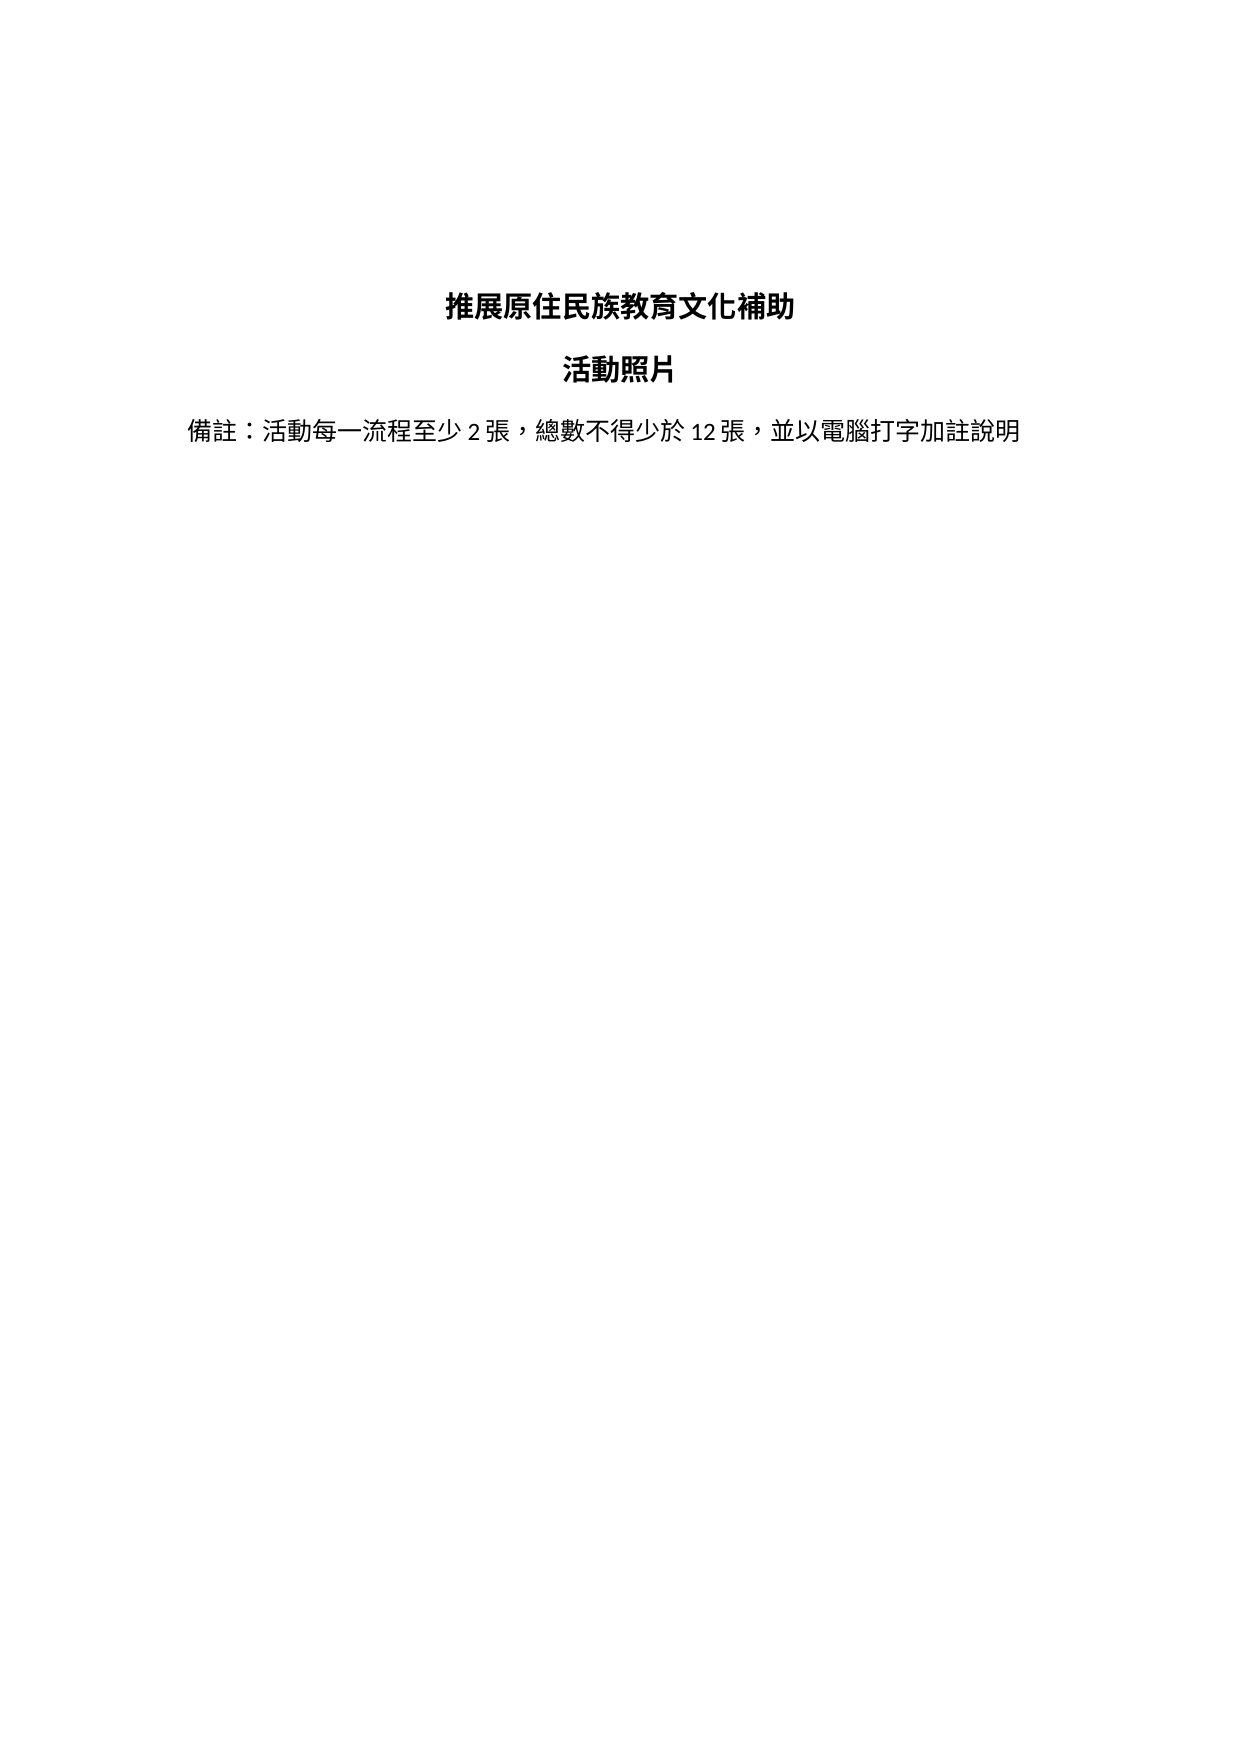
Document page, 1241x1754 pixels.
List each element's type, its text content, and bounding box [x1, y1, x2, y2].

text 推展原住民族教育文化補助 [187, 283, 1053, 326]
text 活動照片 [187, 326, 1053, 388]
text 備註：活動每一流程至少2張，總數不得少於12張，並以電腦打字加註說明 [187, 388, 1053, 451]
